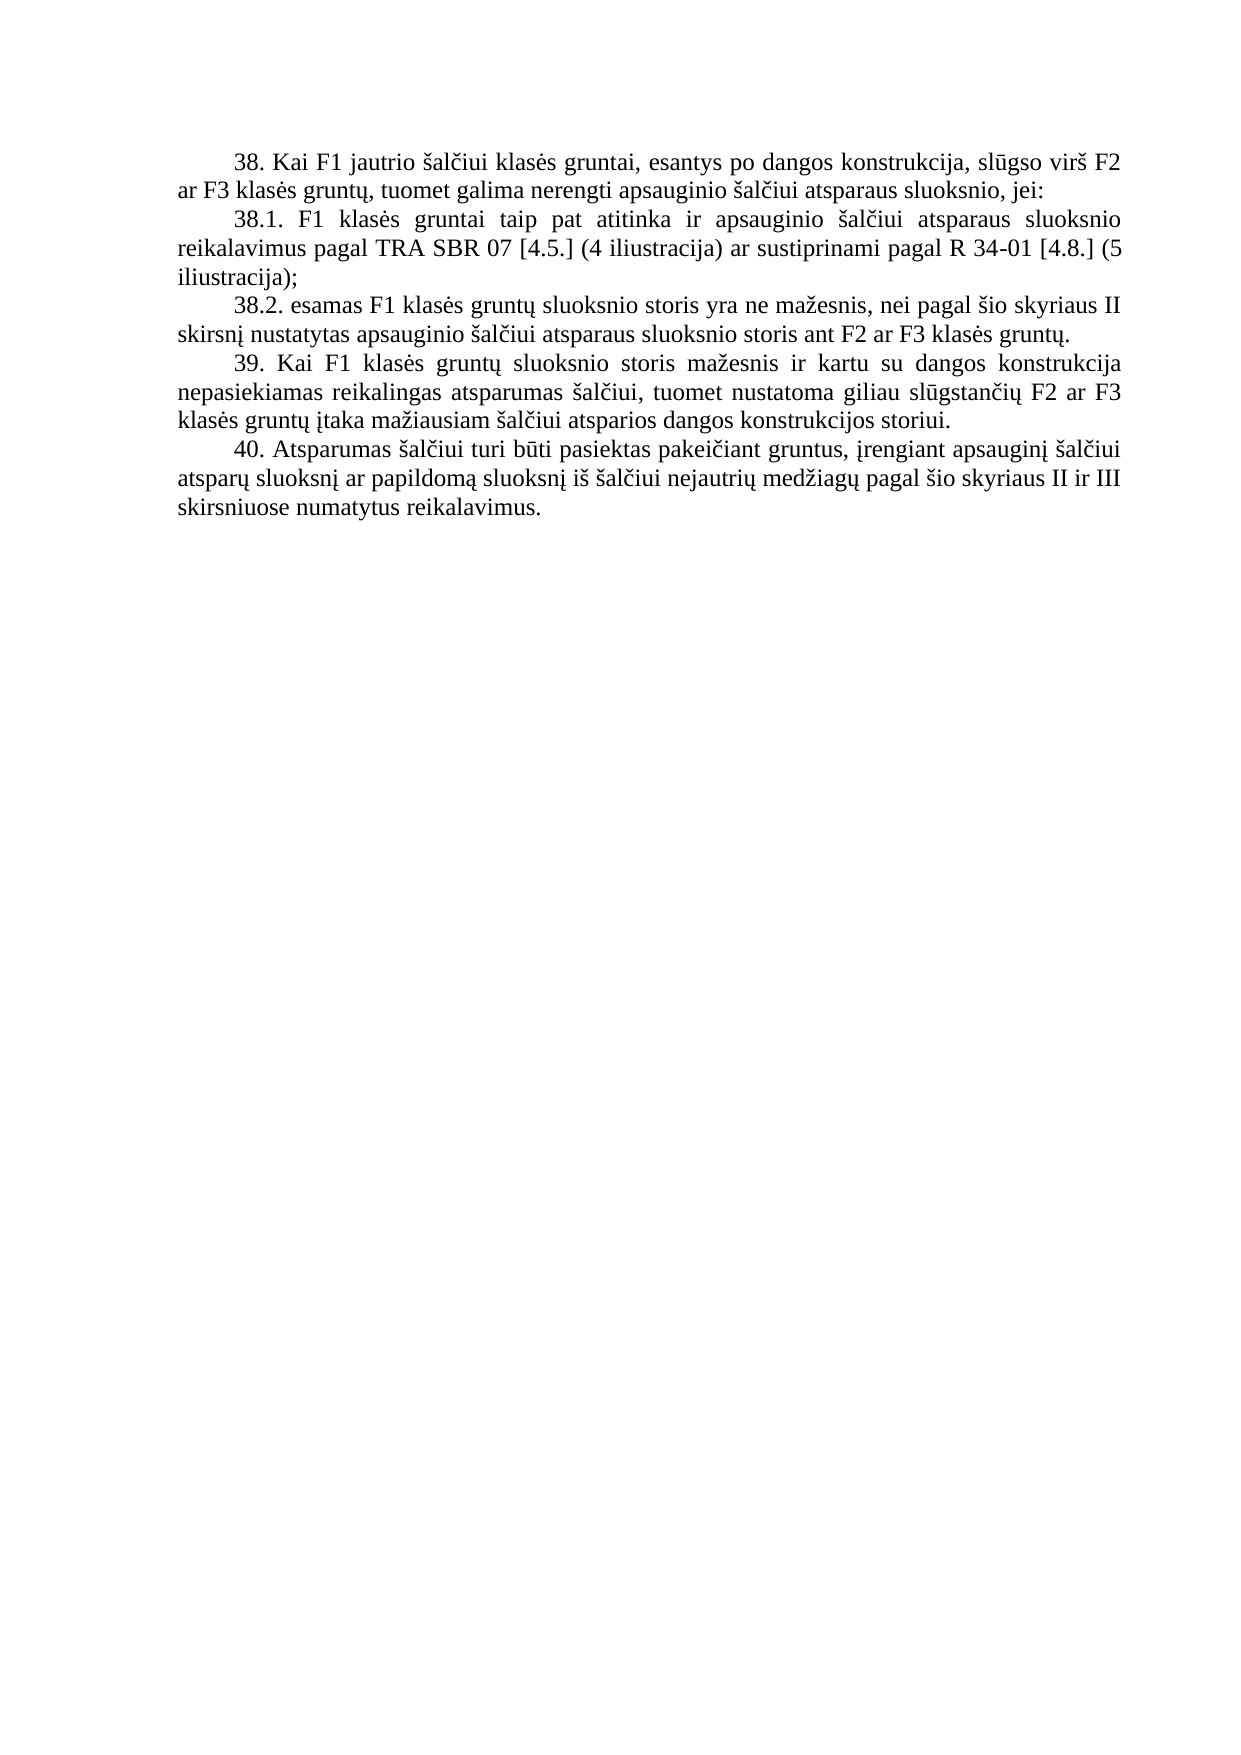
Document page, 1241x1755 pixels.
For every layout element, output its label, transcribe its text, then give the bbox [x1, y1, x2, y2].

text 40. Atsparumas šalčiui turi būti pasiektas pakeičiant gruntus, įrengiant apsauginį šalčiui atsparų sluoksnį ar papildomą sluoksnį iš šalčiui nejautrių medžiagų pagal šio skyriaus II ir III skirsniuose numatytus reikalavimus. [177, 434, 1122, 521]
text 38. Kai F1 jautrio šalčiui klasės gruntai, esantys po dangos konstrukcija, slūgso virš F2 ar F3 klasės gruntų, tuomet galima nerengti apsauginio šalčiui atsparaus sluoksnio, jei: [177, 147, 1122, 204]
text 38.1. F1 klasės gruntai taip pat atitinka ir apsauginio šalčiui atsparaus sluoksnio reikalavimus pagal TRA SBR 07 [4.5.] (4 iliustracija) ar sustiprinami pagal R 34‑01 [4.8.] (5 iliustracija); [177, 204, 1122, 291]
text 39. Kai F1 klasės gruntų sluoksnio storis mažesnis ir kartu su dangos konstrukcija nepasiekiamas reikalingas atsparumas šalčiui, tuomet nustatoma giliau slūgstančių F2 ar F3 klasės gruntų įtaka mažiausiam šalčiui atsparios dangos konstrukcijos storiui. [177, 348, 1122, 434]
text 38.2. esamas F1 klasės gruntų sluoksnio storis yra ne mažesnis, nei pagal šio skyriaus II skirsnį nustatytas apsauginio šalčiui atsparaus sluoksnio storis ant F2 ar F3 klasės gruntų. [177, 291, 1122, 348]
